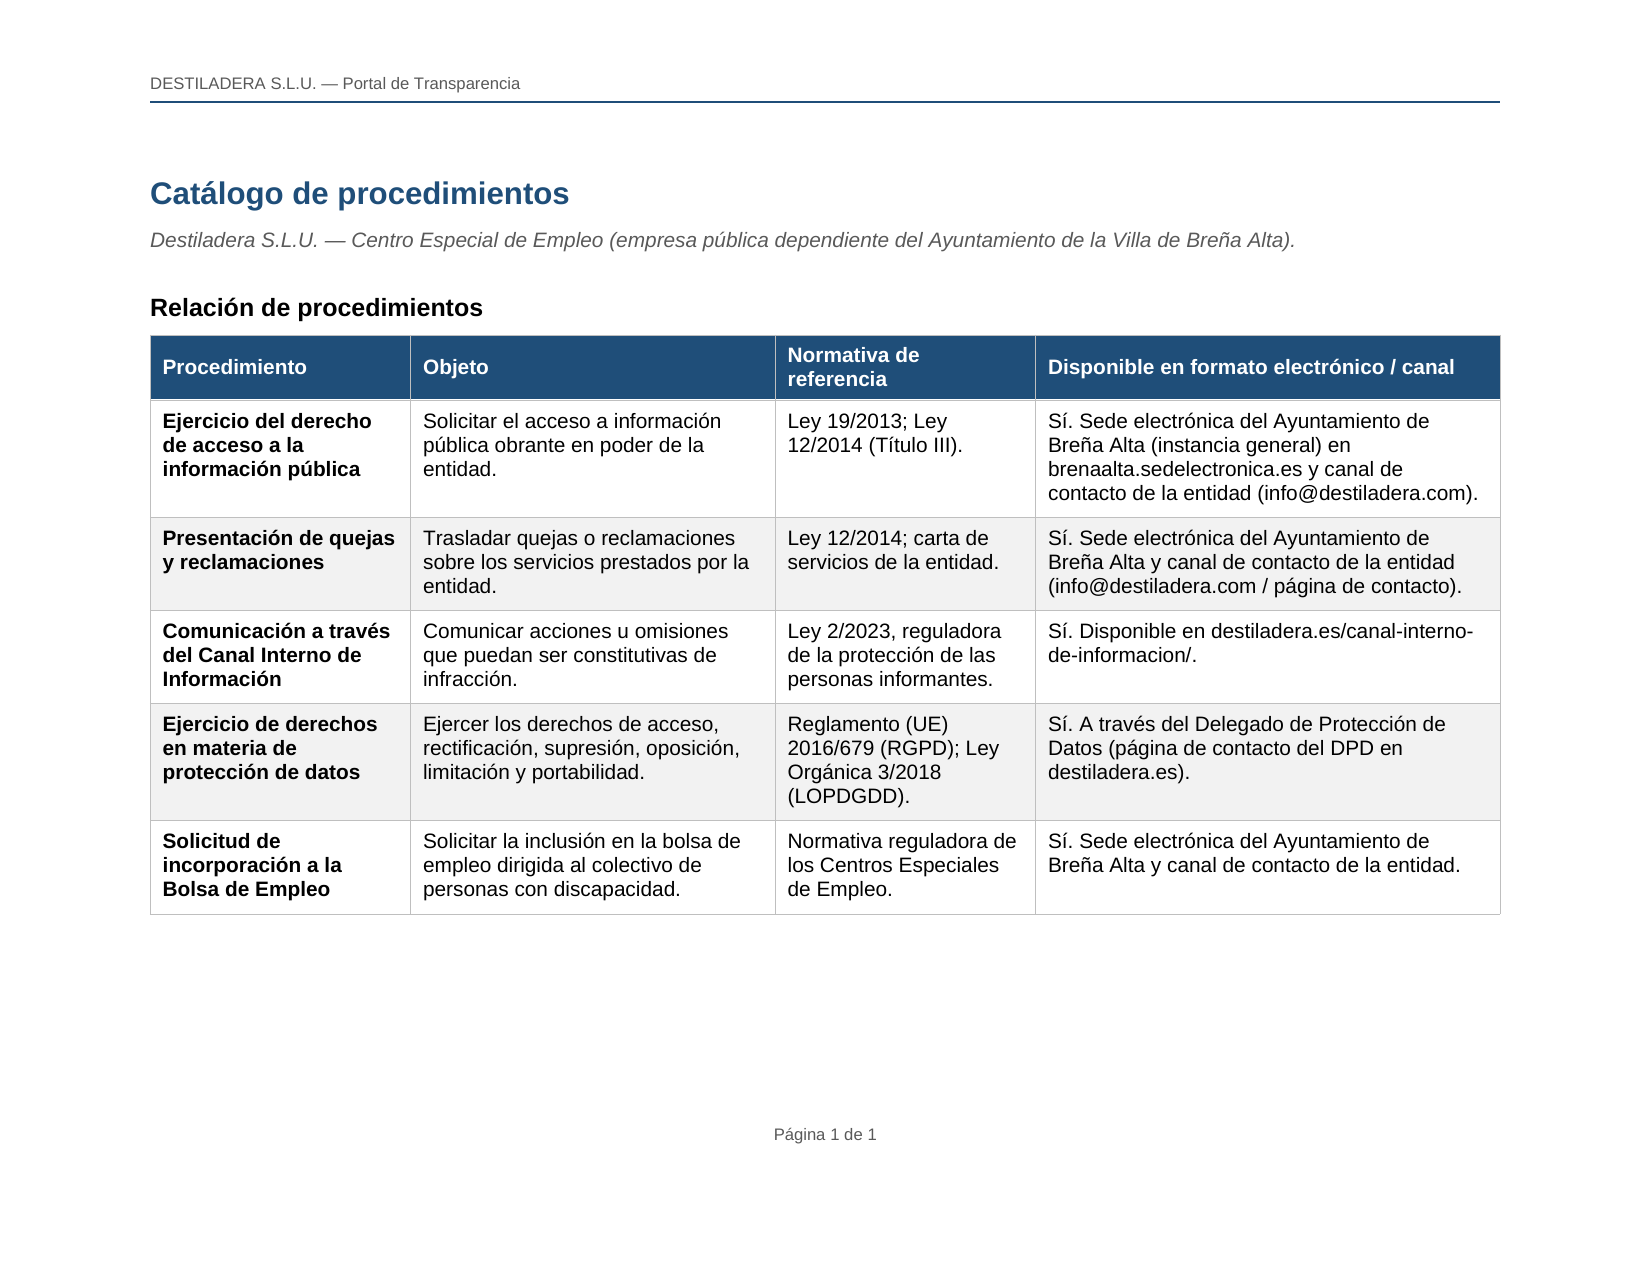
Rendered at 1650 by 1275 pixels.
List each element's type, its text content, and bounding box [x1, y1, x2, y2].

table_cell Ejercer los derechos de acceso, rectificación, supresión, oposición, limitación y portabilidad. [411, 704, 775, 820]
table_cell Sí. Sede electrónica del Ayuntamiento de Breña Alta (instancia general) en brenaalta.sedelectronica.es y canal de contacto de la entidad (info@destiladera.com). [1036, 401, 1500, 517]
table_header Objeto [411, 336, 775, 399]
table_cell Ejercicio del derecho de acceso a la información pública [151, 401, 410, 517]
table_cell Ley 19/2013; Ley 12/2014 (Título III). [776, 401, 1035, 517]
text Destiladera S.L.U. — Centro Especial de Empleo (empresa pública dependiente del Ayuntamiento de la Villa de Breña Alta). [150, 228, 1500, 252]
table_cell Solicitud de incorporación a la Bolsa de Empleo [151, 821, 410, 914]
table_header Procedimiento [151, 336, 410, 399]
table_cell Solicitar la inclusión en la bolsa de empleo dirigida al colectivo de personas con discapacidad. [411, 821, 775, 914]
subtitle Catálogo de procedimientos [150, 175, 1500, 211]
table_cell Sí. Sede electrónica del Ayuntamiento de Breña Alta y canal de contacto de la entidad. [1036, 821, 1500, 914]
table_cell Sí. A través del Delegado de Protección de Datos (página de contacto del DPD en destiladera.es). [1036, 704, 1500, 820]
subtitle Relación de procedimientos [150, 293, 1500, 322]
table_cell Sí. Sede electrónica del Ayuntamiento de Breña Alta y canal de contacto de la entidad (info@destiladera.com / página de contacto). [1036, 518, 1500, 610]
table_cell Comunicación a través del Canal Interno de Información [151, 611, 410, 703]
table_cell Normativa reguladora de los Centros Especiales de Empleo. [776, 821, 1035, 914]
table_cell Ley 12/2014; carta de servicios de la entidad. [776, 518, 1035, 610]
table_cell Solicitar el acceso a información pública obrante en poder de la entidad. [411, 401, 775, 517]
table_cell Ejercicio de derechos en materia de protección de datos [151, 704, 410, 820]
table_cell Ley 2/2023, reguladora de la protección de las personas informantes. [776, 611, 1035, 703]
table_cell Presentación de quejas y reclamaciones [151, 518, 410, 610]
table_cell Trasladar quejas o reclamaciones sobre los servicios prestados por la entidad. [411, 518, 775, 610]
table_header Normativa de referencia [776, 336, 1035, 399]
table_cell Sí. Disponible en destiladera.es/canal-interno-de-informacion/. [1036, 611, 1500, 703]
table_cell Comunicar acciones u omisiones que puedan ser constitutivas de infracción. [411, 611, 775, 703]
table_header Disponible en formato electrónico / canal [1036, 336, 1500, 399]
table_cell Reglamento (UE) 2016/679 (RGPD); Ley Orgánica 3/2018 (LOPDGDD). [776, 704, 1035, 820]
